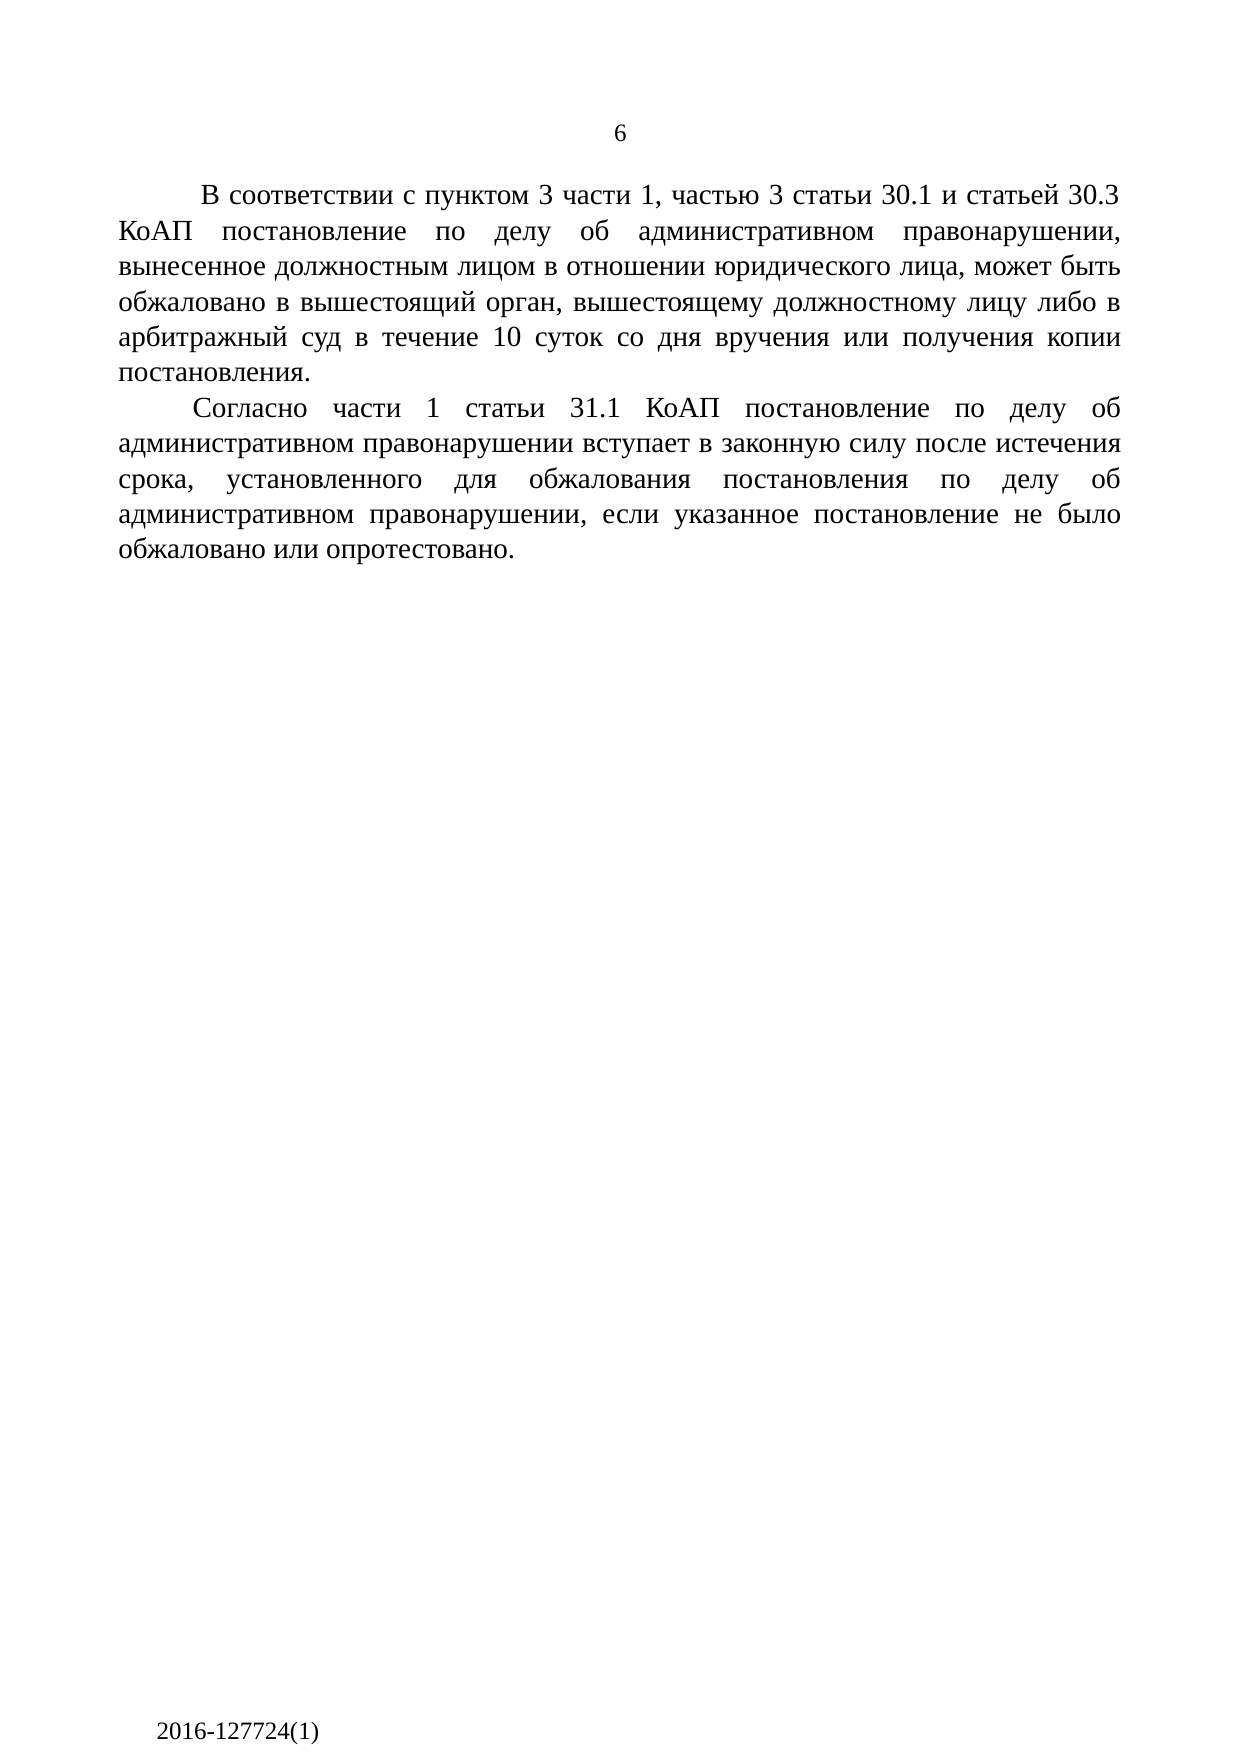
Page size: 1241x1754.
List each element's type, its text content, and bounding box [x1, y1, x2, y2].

list Согласно части 1 статьи 31.1 КоАП постановление по делу об административном правонарушении вступает в законную силу после истечения срока, установленного для обжалования постановления по делу об административном правонарушении, если указанное постановление не было обжаловано или опротестовано. [118, 389, 1122, 566]
list В соответствии с пунктом 3 части 1, частью 3 статьи 30.1 и статьей 30.3 КоАП постановление по делу об административном правонарушении, вынесенное должностным лицом в отношении юридического лица, может быть обжаловано в вышестоящий орган, вышестоящему должностному лицу либо в арбитражный суд в течение 10 суток со дня вручения или получения копии постановления. [118, 176, 1122, 389]
